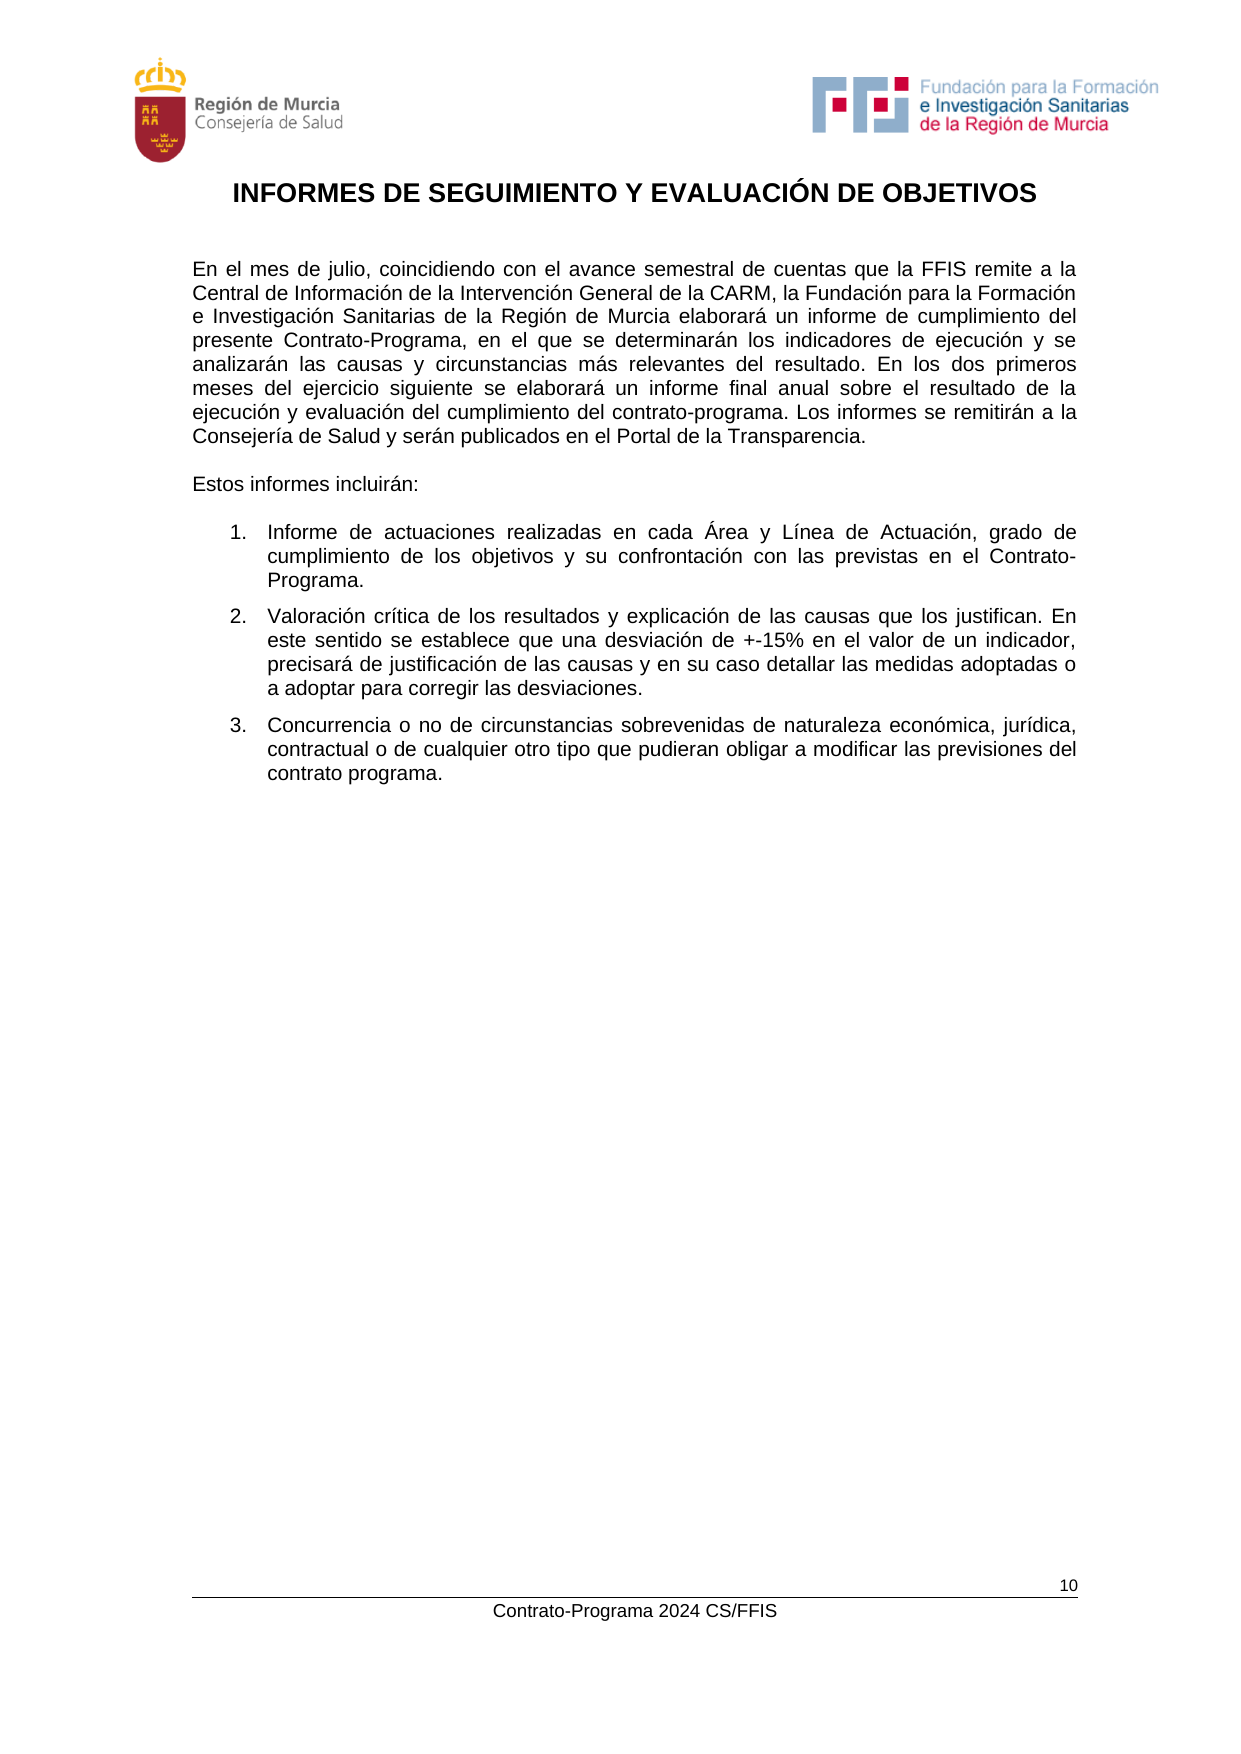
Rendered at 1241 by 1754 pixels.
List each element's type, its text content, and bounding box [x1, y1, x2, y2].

text INFORMES DE SEGUIMIENTO Y EVALUACIÓN DE OBJETIVOS [192, 177, 1078, 208]
list Informe de actuaciones realizadas en cada Área y Línea de Actuación, grado de cumplimiento de los objetivos y su confrontación con las previstas en el Contrato-Programa. [229, 520, 1078, 592]
text Estos informes incluirán: [192, 472, 1078, 496]
text En el mes de julio, coincidiendo con el avance semestral de cuentas que la FFIS remite a la Central de Información de la Intervención General de la CARM, la Fundación para la Formación e Investigación Sanitarias de la Región de Murcia elaborará un informe de cumplimiento del presente Contrato-Programa, en el que se determinarán los indicadores de ejecución y se analizarán las causas y circunstancias más relevantes del resultado. En los dos primeros meses del ejercicio siguiente se elaborará un informe final anual sobre el resultado de la ejecución y evaluación del cumplimiento del contrato-programa. Los informes se remitirán a la Consejería de Salud y serán publicados en el Portal de la Transparencia. [192, 256, 1078, 448]
list Concurrencia o no de circunstancias sobrevenidas de naturaleza económica, jurídica, contractual o de cualquier otro tipo que pudieran obligar a modificar las previsiones del contrato programa. [229, 713, 1078, 784]
list Valoración crítica de los resultados y explicación de las causas que los justifican. En este sentido se establece que una desviación de +-15% en el valor de un indicador, precisará de justificación de las causas y en su caso detallar las medidas adoptadas o a adoptar para corregir las desviaciones. [229, 604, 1078, 700]
